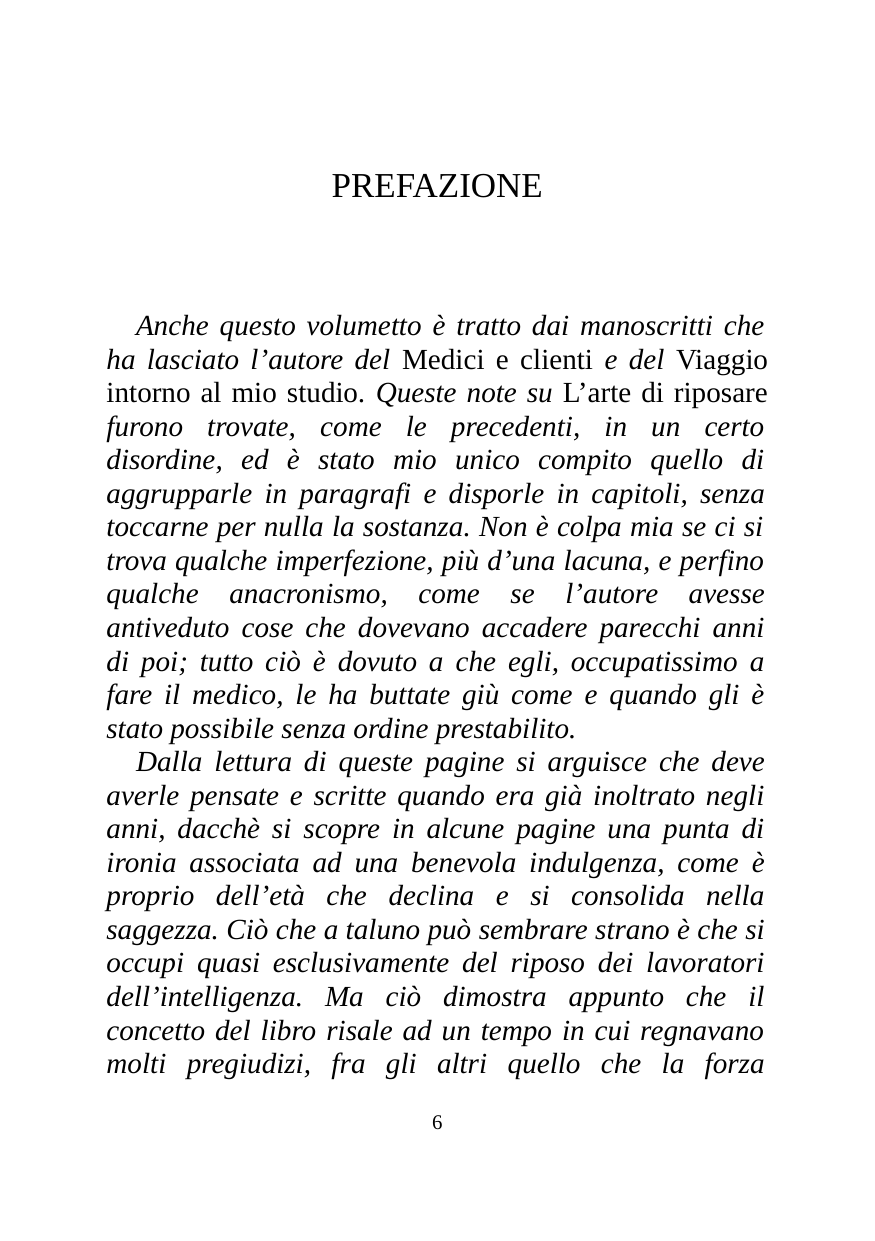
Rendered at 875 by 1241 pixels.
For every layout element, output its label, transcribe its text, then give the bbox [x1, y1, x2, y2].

text Dalla lettura di queste pagine si arguisce che deve averle pensate e scritte quando era già inoltrato negli anni, dacchè si scopre in alcune pagine una punta di ironia associata ad una benevola indulgenza, come è proprio dell’età che declina e si consolida nella saggezza. Ciò che a taluno può sembrare strano è che si occupi quasi esclusivamente del riposo dei lavoratori dell’intelligenza. Ma ciò dimostra appunto che il concetto del libro risale ad un tempo in cui regnavano molti pregiudizi, fra gli altri quello che la forza [106, 744, 768, 1080]
subtitle PREFAZIONE [106, 165, 768, 206]
text Anche questo volumetto è tratto dai manoscritti che ha lasciato l’autore del Medici e clienti e del Viaggio intorno al mio studio. Queste note su L’arte di riposare furono trovate, come le precedenti, in un certo disordine, ed è stato mio unico compito quello di aggrupparle in paragrafi e disporle in capitoli, senza toccarne per nulla la sostanza. Non è colpa mia se ci si trova qualche imperfezione, più d’una lacuna, e perfino qualche anacronismo, come se l’autore avesse antiveduto cose che dovevano accadere parecchi anni di poi; tutto ciò è dovuto a che egli, occupatissimo a fare il medico, le ha buttate giù come e quando gli è stato possibile senza ordine prestabilito. [106, 308, 768, 744]
